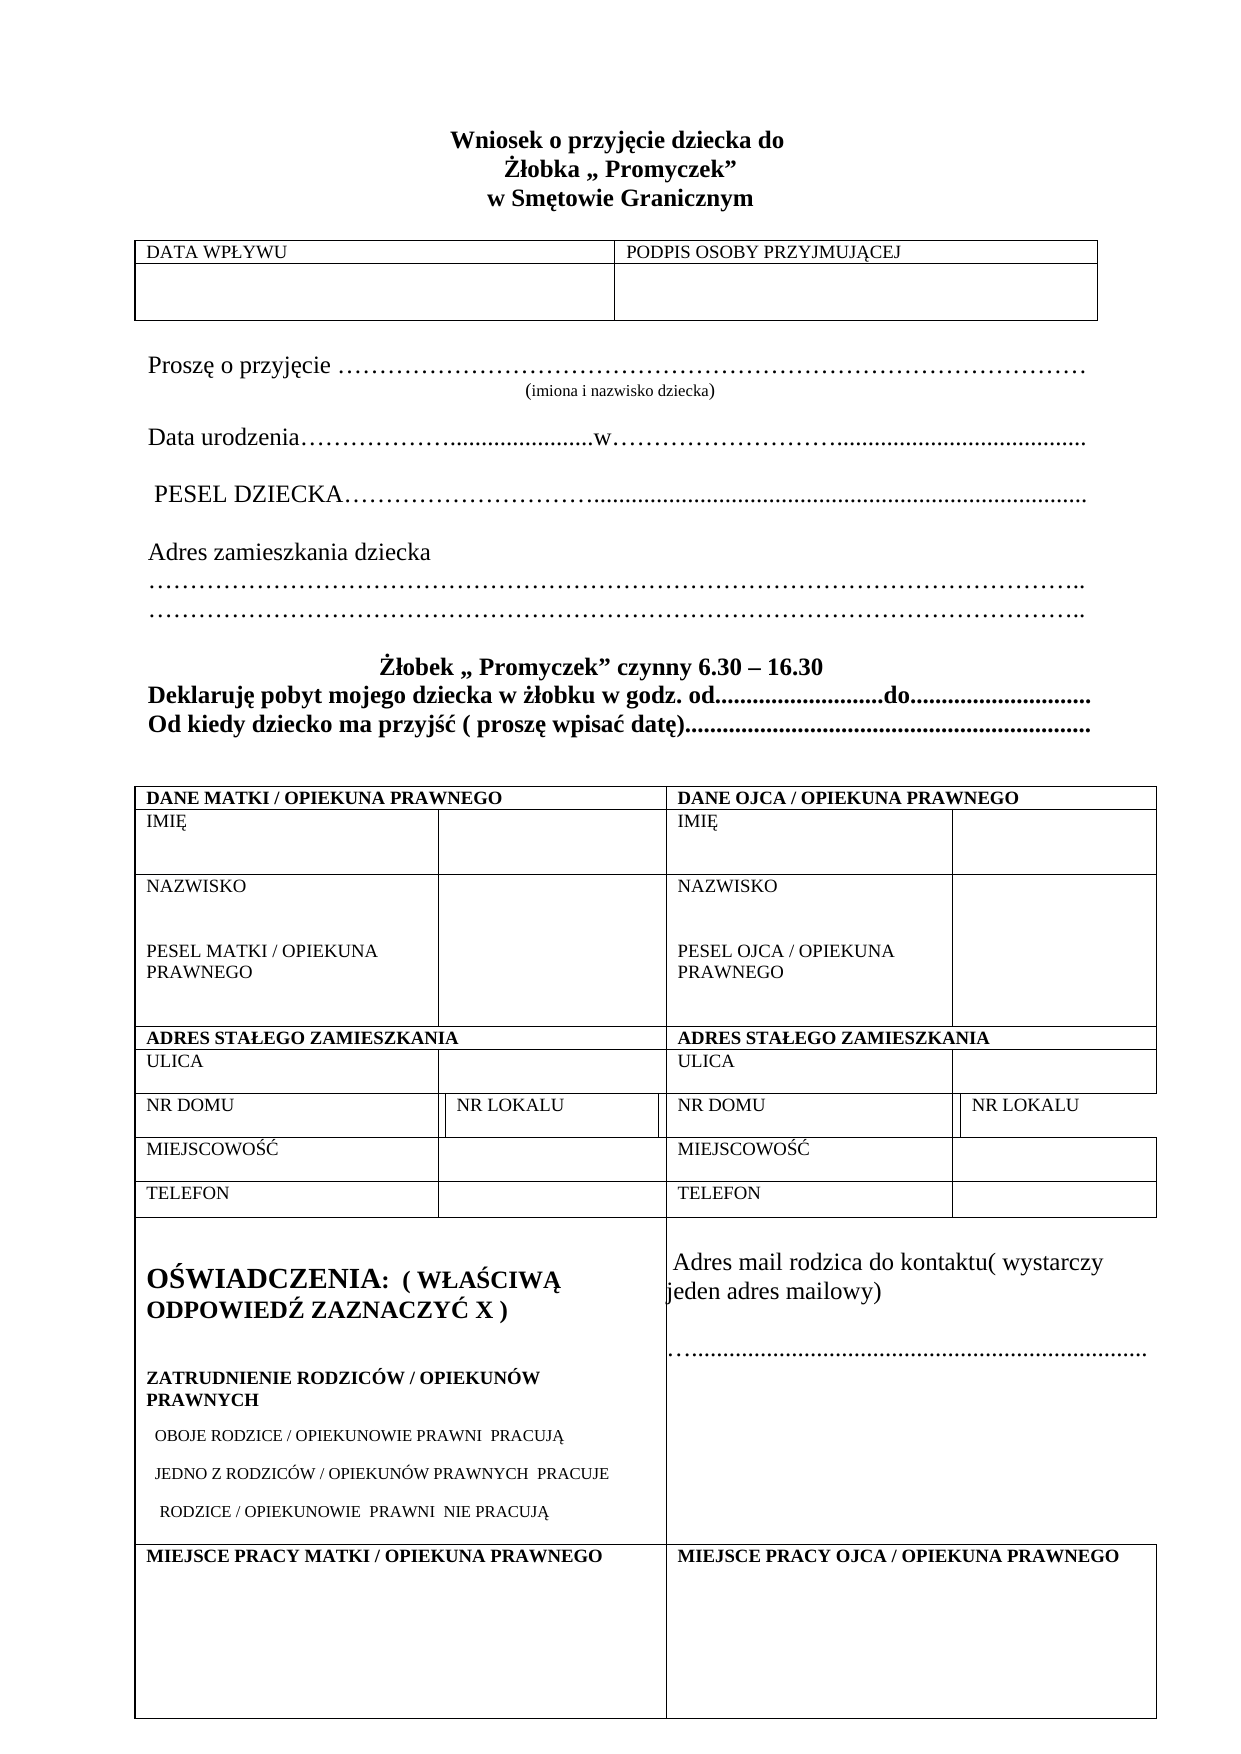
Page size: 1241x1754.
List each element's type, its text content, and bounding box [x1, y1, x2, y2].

table_cell [439, 1138, 666, 1181]
text Deklaruję pobyt mojego dziecka w żłobku w godz. od...........................do............................. [148, 680, 1092, 709]
text Od kiedy dziecko ma przyjść ( proszę wpisać datę)................................................................. [148, 709, 1092, 738]
text Wniosek o przyjęcie dziecka do [148, 125, 1092, 154]
text PESEL DZIECKA…………………………............................................................................... [148, 479, 1092, 508]
table_cell [659, 1094, 666, 1137]
text Data urodzenia……………….......................w………………………........................................ [148, 422, 1092, 450]
table_cell TELEFON [136, 1182, 438, 1217]
table_cell ULICA [136, 1050, 438, 1093]
text ………………………………………………………………………………………………….. [148, 565, 1092, 594]
text ………………………………………………………………………………………………….. [148, 594, 1092, 623]
table_header PODPIS OSOBY PRZYJMUJĄCEJ [615, 241, 1097, 263]
table_cell [953, 1094, 960, 1137]
table_cell [953, 1138, 1156, 1181]
table_cell NR LOKALU [446, 1094, 658, 1137]
text Proszę o przyjęcie ……………………………………………………………………………… [148, 350, 1092, 378]
table_cell NAZWISKO PESEL OJCA / OPIEKUNA PRAWNEGO [667, 875, 952, 1026]
table_header DANE OJCA / OPIEKUNA PRAWNEGO [667, 787, 1156, 808]
table_cell NR DOMU [667, 1094, 952, 1137]
table_cell Adres mail rodzica do kontaktu( wystarczy jeden adres mailowy) …......................................................................... [667, 1218, 1157, 1544]
table_cell [953, 1050, 1156, 1093]
table_cell NR LOKALU [961, 1094, 1157, 1137]
table_cell [136, 264, 614, 320]
table_cell MIEJSCE PRACY OJCA / OPIEKUNA PRAWNEGO [667, 1545, 1156, 1718]
table_cell [615, 264, 1097, 320]
table_cell MIEJSCE PRACY MATKI / OPIEKUNA PRAWNEGO [136, 1545, 666, 1718]
table_cell [953, 810, 1156, 874]
table_cell MIEJSCOWOŚĆ [667, 1138, 952, 1181]
text Żłobka „ Promyczek” [148, 154, 1092, 183]
table_cell [439, 810, 666, 874]
table_header DATA WPŁYWU [136, 241, 614, 263]
text (imiona i nazwisko dziecka) [148, 378, 1092, 400]
table_cell ULICA [667, 1050, 952, 1093]
table_cell [953, 875, 1156, 1026]
table_cell NR DOMU [136, 1094, 438, 1137]
table_cell ADRES STAŁEGO ZAMIESZKANIA [667, 1027, 1156, 1049]
table_cell NAZWISKO PESEL MATKI / OPIEKUNA PRAWNEGO [136, 875, 438, 1026]
table_cell [439, 1094, 445, 1137]
table_cell ADRES STAŁEGO ZAMIESZKANIA [136, 1027, 666, 1049]
table_cell IMIĘ [667, 810, 952, 874]
table_cell MIEJSCOWOŚĆ [136, 1138, 438, 1181]
table_cell TELEFON [667, 1182, 952, 1217]
table_header DANE MATKI / OPIEKUNA PRAWNEGO [136, 787, 666, 808]
text Adres zamieszkania dziecka [148, 537, 1092, 565]
table_cell [953, 1182, 1156, 1217]
table_cell [439, 1050, 666, 1093]
table_cell [439, 875, 666, 1026]
text w Smętowie Granicznym [148, 183, 1092, 212]
table_cell IMIĘ [136, 810, 438, 874]
text Żłobek „ Promyczek” czynny 6.30 – 16.30 [148, 652, 1092, 680]
table_cell OŚWIADCZENIA: ( WŁAŚCIWĄ ODPOWIEDŹ ZAZNACZYĆ X ) ZATRUDNIENIE RODZICÓW / OPIEKUNÓW PRAWNYCH ⁭ OBOJE RODZICE / OPIEKUNOWIE PRAWNI PRACUJĄ ⁭ JEDNO Z RODZICÓW / OPIEKUNÓW PRAWNYCH PRACUJE ⁭ RODZICE / OPIEKUNOWIE PRAWNI NIE PRACUJĄ [136, 1218, 666, 1544]
table_cell [439, 1182, 666, 1217]
